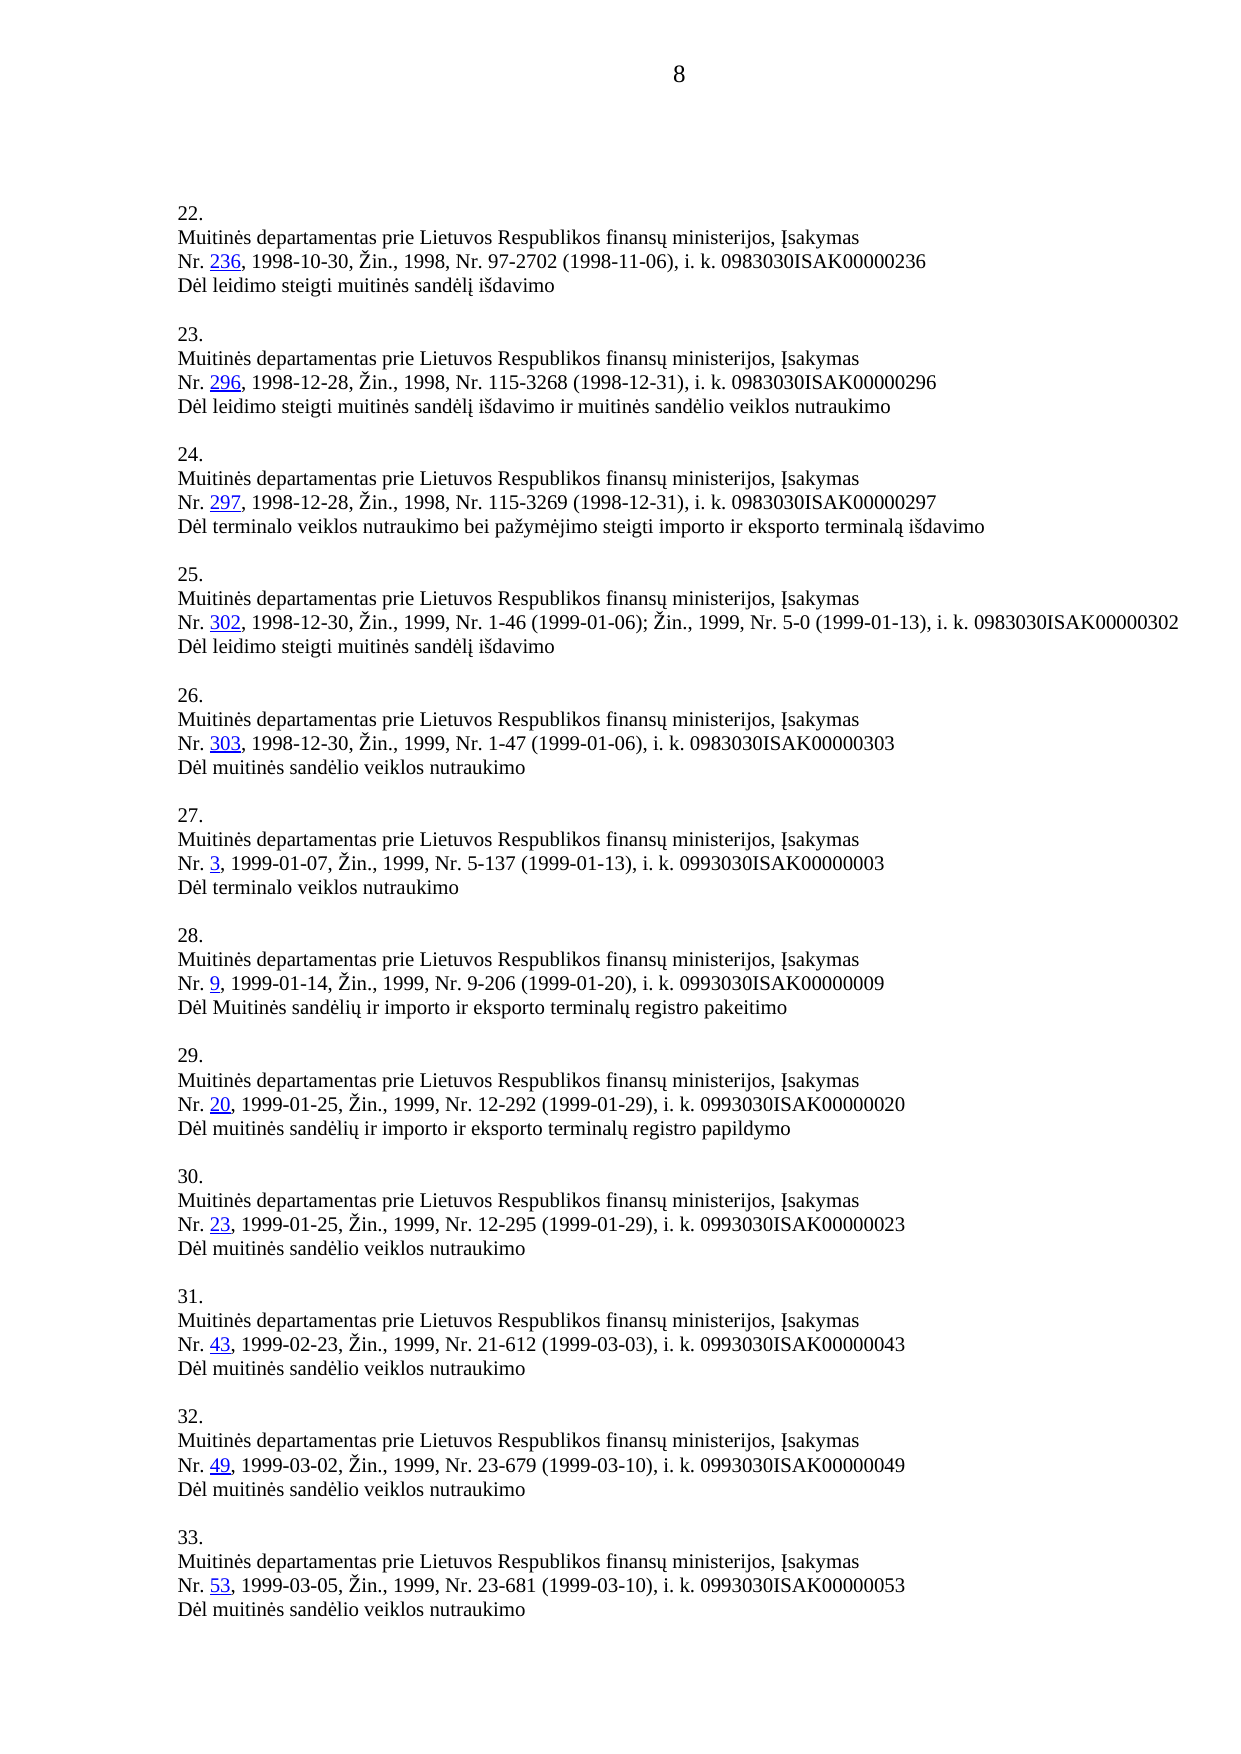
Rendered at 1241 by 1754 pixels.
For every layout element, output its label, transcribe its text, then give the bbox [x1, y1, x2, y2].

text Dėl leidimo steigti muitinės sandėlį išdavimo [177, 634, 1181, 658]
text Muitinės departamentas prie Lietuvos Respublikos finansų ministerijos, Įsakymas [177, 1428, 1181, 1452]
text Dėl terminalo veiklos nutraukimo [177, 875, 1181, 899]
text Dėl leidimo steigti muitinės sandėlį išdavimo ir muitinės sandėlio veiklos nutraukimo [177, 394, 1181, 418]
text 32. [177, 1404, 1181, 1428]
text 25. [177, 562, 1181, 586]
text Dėl muitinės sandėlio veiklos nutraukimo [177, 755, 1181, 779]
text Muitinės departamentas prie Lietuvos Respublikos finansų ministerijos, Įsakymas [177, 1067, 1181, 1092]
text 27. [177, 803, 1181, 827]
text Nr. 302, 1998-12-30, Žin., 1999, Nr. 1-46 (1999-01-06); Žin., 1999, Nr. 5-0 (1999-01-13), i. k. 0983030ISAK00000302 [177, 610, 1181, 634]
text Dėl Muitinės sandėlių ir importo ir eksporto terminalų registro pakeitimo [177, 995, 1181, 1019]
text Dėl muitinės sandėlių ir importo ir eksporto terminalų registro papildymo [177, 1116, 1181, 1140]
text 23. [177, 322, 1181, 346]
text Dėl muitinės sandėlio veiklos nutraukimo [177, 1597, 1181, 1621]
text Muitinės departamentas prie Lietuvos Respublikos finansų ministerijos, Įsakymas [177, 1188, 1181, 1212]
text Dėl terminalo veiklos nutraukimo bei pažymėjimo steigti importo ir eksporto terminalą išdavimo [177, 514, 1181, 538]
text Muitinės departamentas prie Lietuvos Respublikos finansų ministerijos, Įsakymas [177, 1549, 1181, 1573]
text Dėl muitinės sandėlio veiklos nutraukimo [177, 1236, 1181, 1260]
text Nr. 20, 1999-01-25, Žin., 1999, Nr. 12-292 (1999-01-29), i. k. 0993030ISAK00000020 [177, 1092, 1181, 1116]
text Nr. 297, 1998-12-28, Žin., 1998, Nr. 115-3269 (1998-12-31), i. k. 0983030ISAK00000297 [177, 490, 1181, 514]
text 30. [177, 1164, 1181, 1188]
text Muitinės departamentas prie Lietuvos Respublikos finansų ministerijos, Įsakymas [177, 346, 1181, 370]
text Nr. 43, 1999-02-23, Žin., 1999, Nr. 21-612 (1999-03-03), i. k. 0993030ISAK00000043 [177, 1332, 1181, 1356]
text Muitinės departamentas prie Lietuvos Respublikos finansų ministerijos, Įsakymas [177, 947, 1181, 971]
text Muitinės departamentas prie Lietuvos Respublikos finansų ministerijos, Įsakymas [177, 586, 1181, 610]
text Muitinės departamentas prie Lietuvos Respublikos finansų ministerijos, Įsakymas [177, 1308, 1181, 1332]
text Nr. 23, 1999-01-25, Žin., 1999, Nr. 12-295 (1999-01-29), i. k. 0993030ISAK00000023 [177, 1212, 1181, 1236]
text Nr. 303, 1998-12-30, Žin., 1999, Nr. 1-47 (1999-01-06), i. k. 0983030ISAK00000303 [177, 731, 1181, 755]
text 29. [177, 1043, 1181, 1067]
text Nr. 9, 1999-01-14, Žin., 1999, Nr. 9-206 (1999-01-20), i. k. 0993030ISAK00000009 [177, 971, 1181, 995]
text Nr. 236, 1998-10-30, Žin., 1998, Nr. 97-2702 (1998-11-06), i. k. 0983030ISAK00000236 [177, 249, 1181, 273]
text 24. [177, 442, 1181, 466]
text 33. [177, 1525, 1181, 1549]
text Nr. 53, 1999-03-05, Žin., 1999, Nr. 23-681 (1999-03-10), i. k. 0993030ISAK00000053 [177, 1573, 1181, 1597]
text Dėl muitinės sandėlio veiklos nutraukimo [177, 1477, 1181, 1501]
text 22. [177, 201, 1181, 225]
text 28. [177, 923, 1181, 947]
text Muitinės departamentas prie Lietuvos Respublikos finansų ministerijos, Įsakymas [177, 466, 1181, 490]
text Dėl muitinės sandėlio veiklos nutraukimo [177, 1356, 1181, 1380]
text Dėl leidimo steigti muitinės sandėlį išdavimo [177, 273, 1181, 297]
text 31. [177, 1284, 1181, 1308]
text 26. [177, 682, 1181, 707]
text Nr. 49, 1999-03-02, Žin., 1999, Nr. 23-679 (1999-03-10), i. k. 0993030ISAK00000049 [177, 1452, 1181, 1477]
text Nr. 3, 1999-01-07, Žin., 1999, Nr. 5-137 (1999-01-13), i. k. 0993030ISAK00000003 [177, 851, 1181, 875]
text Nr. 296, 1998-12-28, Žin., 1998, Nr. 115-3268 (1998-12-31), i. k. 0983030ISAK00000296 [177, 370, 1181, 394]
text Muitinės departamentas prie Lietuvos Respublikos finansų ministerijos, Įsakymas [177, 827, 1181, 851]
text Muitinės departamentas prie Lietuvos Respublikos finansų ministerijos, Įsakymas [177, 225, 1181, 249]
text Muitinės departamentas prie Lietuvos Respublikos finansų ministerijos, Įsakymas [177, 707, 1181, 731]
